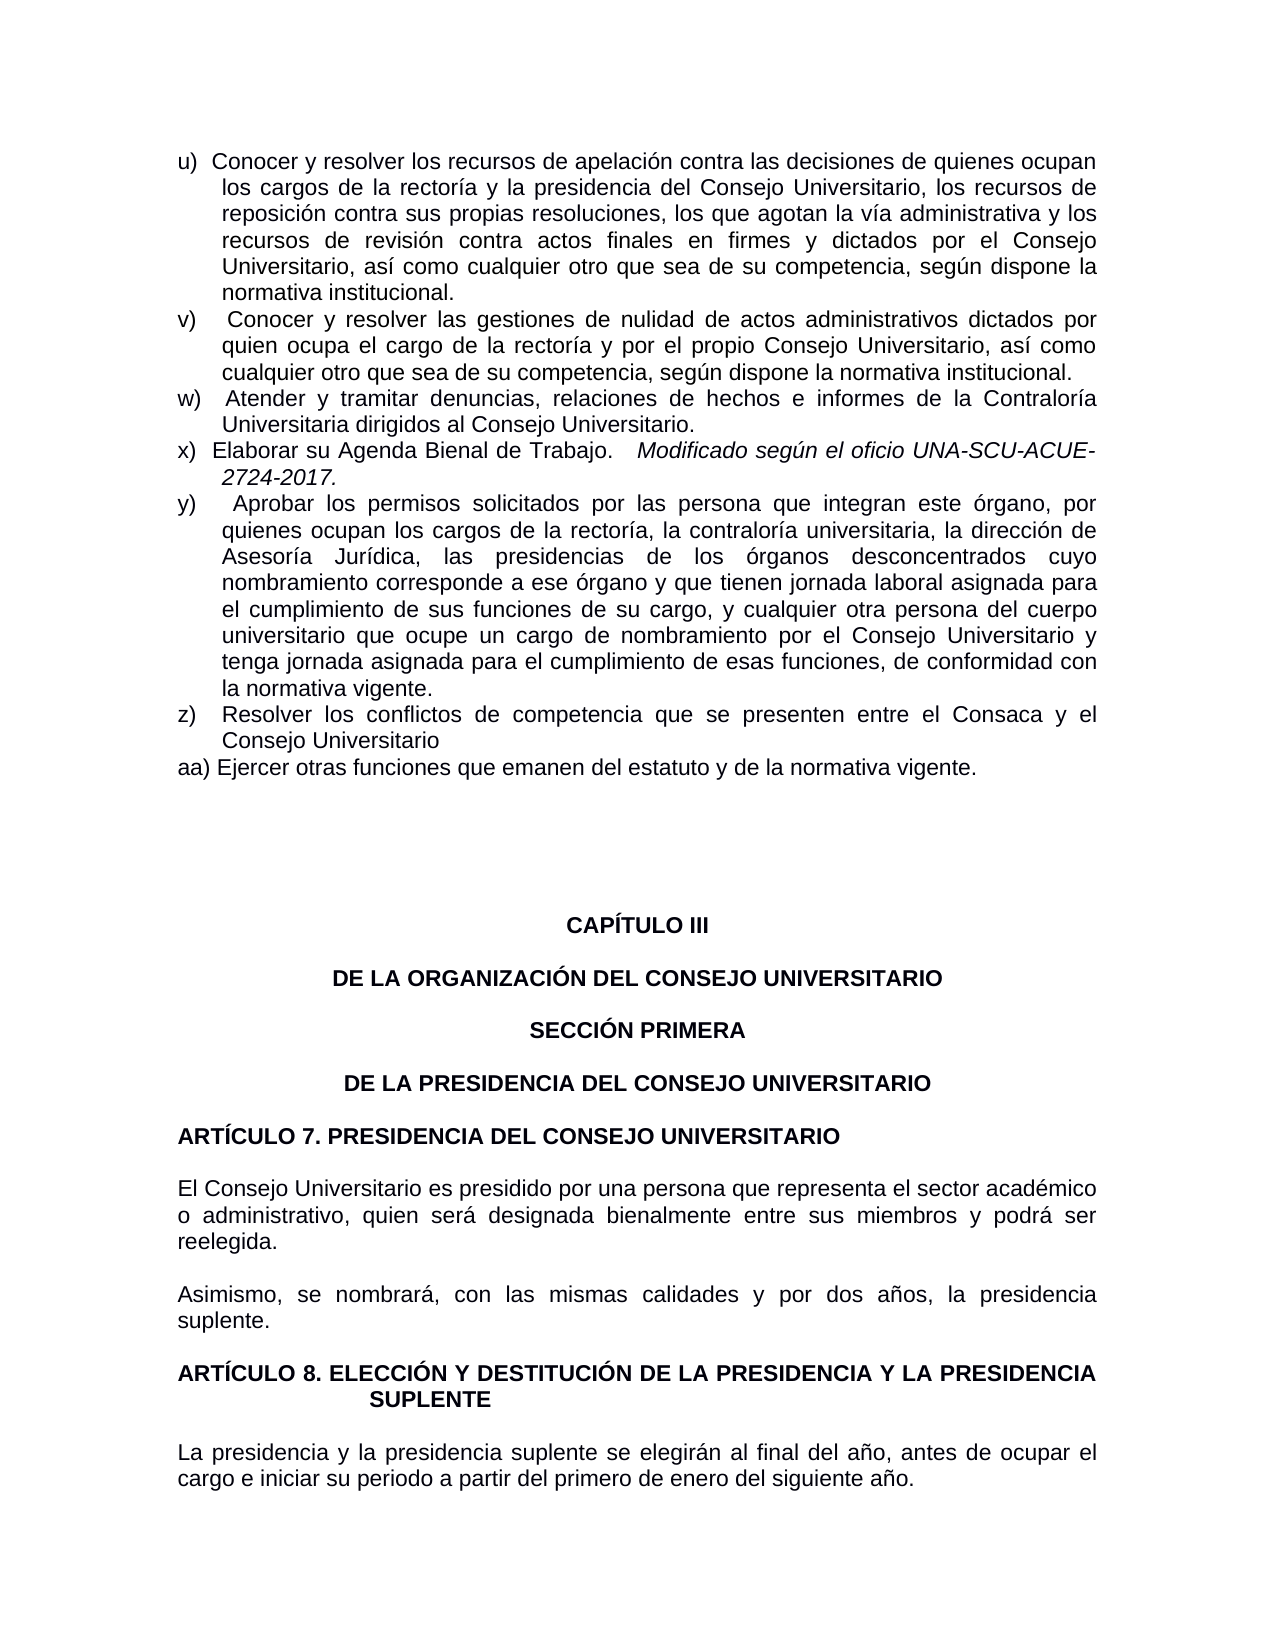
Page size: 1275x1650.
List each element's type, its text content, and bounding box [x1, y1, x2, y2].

text y) Aprobar los permisos solicitados por las persona que integran este órgano, por quienes ocupan los cargos de la rectoría, la contraloría universitaria, la dirección de Asesoría Jurídica, las presidencias de los órganos desconcentrados cuyo nombramiento corresponde a ese órgano y que tienen jornada laboral asignada para el cumplimiento de sus funciones de su cargo, y cualquier otra persona del cuerpo universitario que ocupe un cargo de nombramiento por el Consejo Universitario y tenga jornada asignada para el cumplimiento de esas funciones, de conformidad con la normativa vigente. [177, 490, 1098, 701]
text Asimismo, se nombrará, con las mismas calidades y por dos años, la presidencia suplente. [177, 1281, 1098, 1333]
text u) Conocer y resolver los recursos de apelación contra las decisiones de quienes ocupan los cargos de la rectoría y la presidencia del Consejo Universitario, los recursos de reposición contra sus propias resoluciones, los que agotan la vía administrativa y los recursos de revisión contra actos finales en firmes y dictados por el Consejo Universitario, así como cualquier otro que sea de su competencia, según dispone la normativa institucional. [177, 148, 1098, 306]
text ARTÍCULO 8. ELECCIÓN Y DESTITUCIÓN DE LA PRESIDENCIA Y LA PRESIDENCIA SUPLENTE [177, 1360, 1098, 1413]
text CAPÍTULO III [177, 912, 1098, 938]
text DE LA ORGANIZACIÓN DEL CONSEJO UNIVERSITARIO [177, 964, 1098, 991]
text z) Resolver los conflictos de competencia que se presenten entre el Consaca y el Consejo Universitario [177, 701, 1098, 754]
text aa) Ejercer otras funciones que emanen del estatuto y de la normativa vigente. [177, 754, 1098, 780]
text v) Conocer y resolver las gestiones de nulidad de actos administrativos dictados por quien ocupa el cargo de la rectoría y por el propio Consejo Universitario, así como cualquier otro que sea de su competencia, según dispone la normativa institucional. [177, 306, 1098, 385]
text x) Elaborar su Agenda Bienal de Trabajo. Modificado según el oficio UNA-SCU-ACUE-2724-2017. [177, 437, 1098, 490]
text SECCIÓN PRIMERA [177, 1017, 1098, 1044]
text DE LA PRESIDENCIA DEL CONSEJO UNIVERSITARIO [177, 1070, 1098, 1096]
text El Consejo Universitario es presidido por una persona que representa el sector académico o administrativo, quien será designada bienalmente entre sus miembros y podrá ser reelegida. [177, 1175, 1098, 1254]
text w) Atender y tramitar denuncias, relaciones de hechos e informes de la Contraloría Universitaria dirigidos al Consejo Universitario. [177, 385, 1098, 437]
text ARTÍCULO 7. PRESIDENCIA DEL CONSEJO UNIVERSITARIO [177, 1123, 1098, 1149]
text La presidencia y la presidencia suplente se elegirán al final del año, antes de ocupar el cargo e iniciar su periodo a partir del primero de enero del siguiente año. [177, 1439, 1098, 1492]
